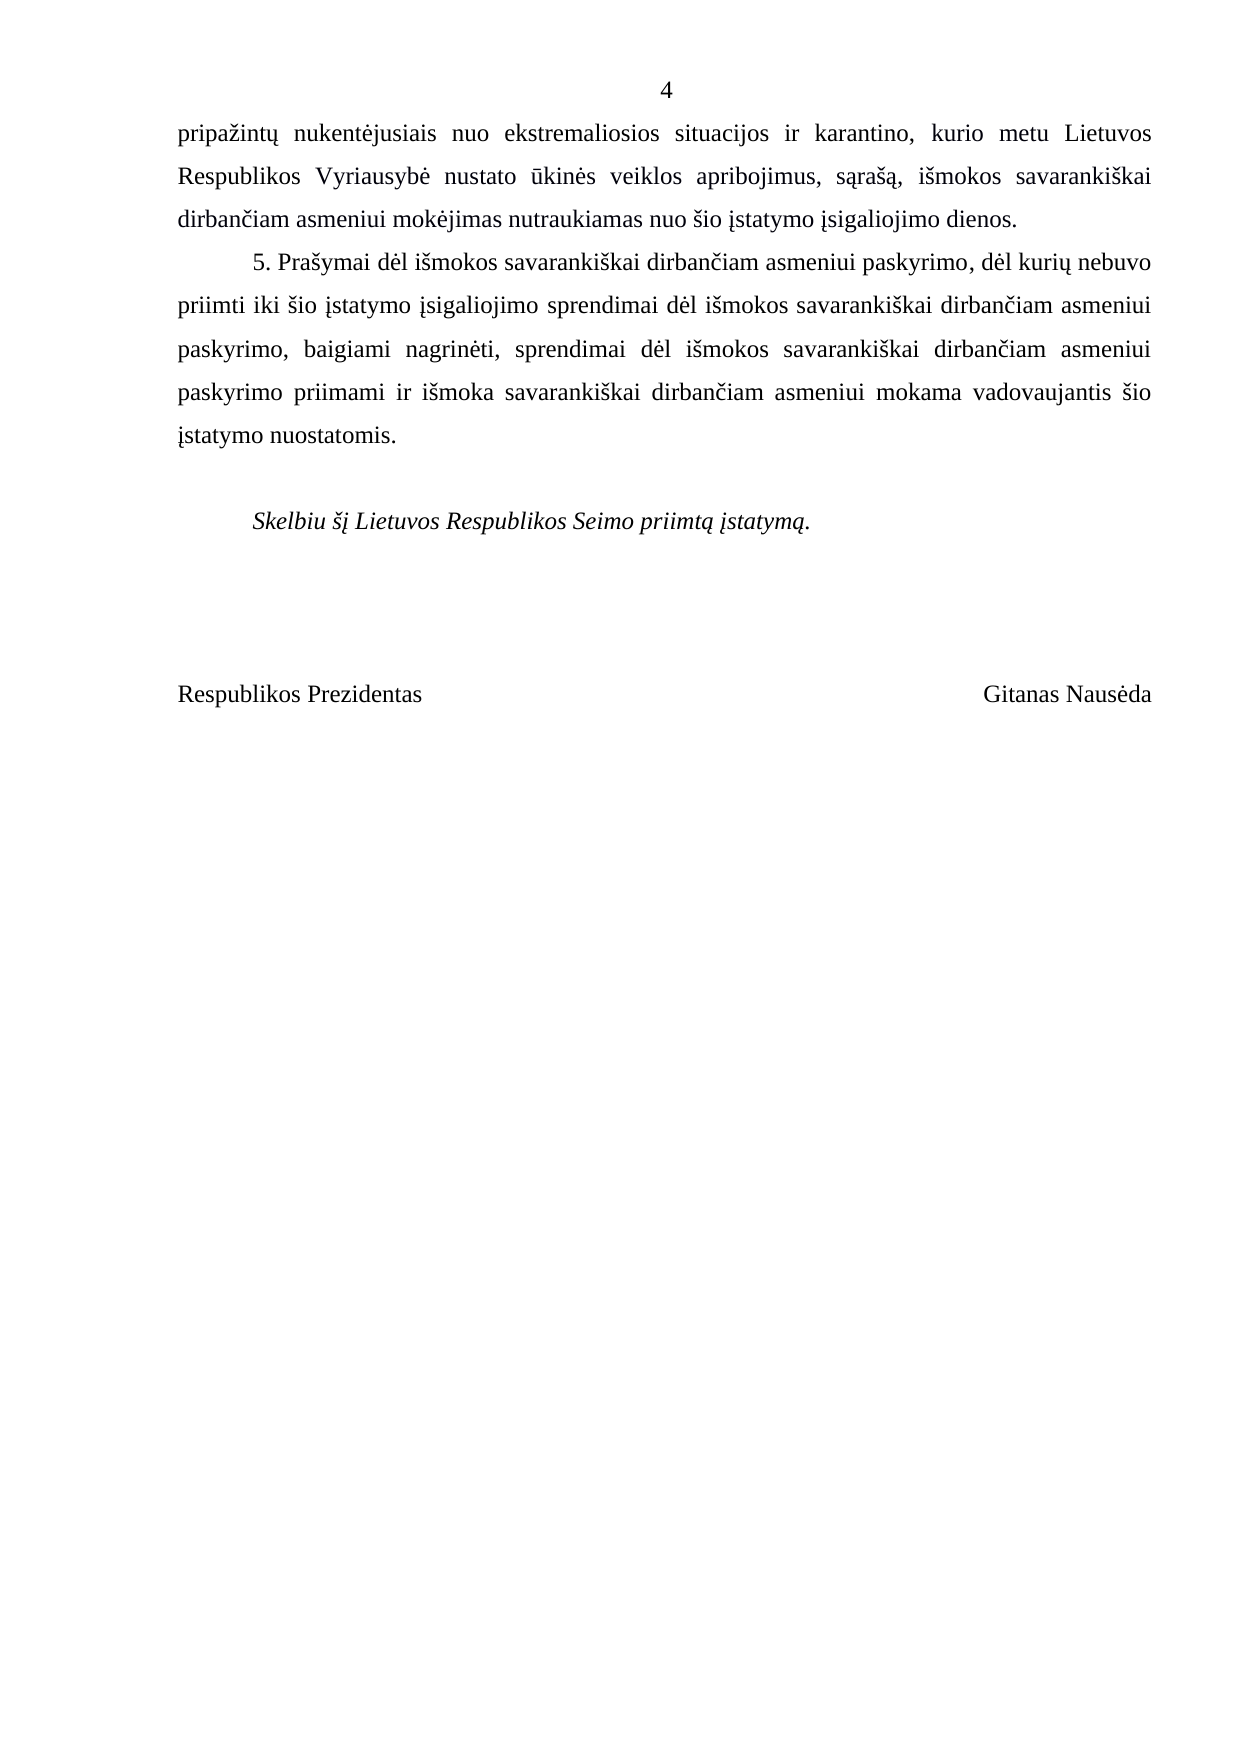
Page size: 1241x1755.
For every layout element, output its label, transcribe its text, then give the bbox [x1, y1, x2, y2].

text Skelbiu šį Lietuvos Respublikos Seimo priimtą įstatymą. [177, 506, 1152, 535]
text pripažintų nukentėjusiais nuo ekstremaliosios situacijos ir karantino, kurio metu Lietuvos Respublikos Vyriausybė nustato ūkinės veiklos apribojimus, sąrašą, išmokos savarankiškai dirbančiam asmeniui mokėjimas nutraukiamas nuo šio įstatymo įsigaliojimo dienos. [177, 118, 1152, 233]
text Respublikos Prezidentas Gitanas Nausėda [177, 679, 1152, 707]
text 5. Prašymai dėl išmokos savarankiškai dirbančiam asmeniui paskyrimo, dėl kurių nebuvo priimti iki šio įstatymo įsigaliojimo sprendimai dėl išmokos savarankiškai dirbančiam asmeniui paskyrimo, baigiami nagrinėti, sprendimai dėl išmokos savarankiškai dirbančiam asmeniui paskyrimo priimami ir išmoka savarankiškai dirbančiam asmeniui mokama vadovaujantis šio įstatymo nuostatomis. [177, 247, 1152, 449]
